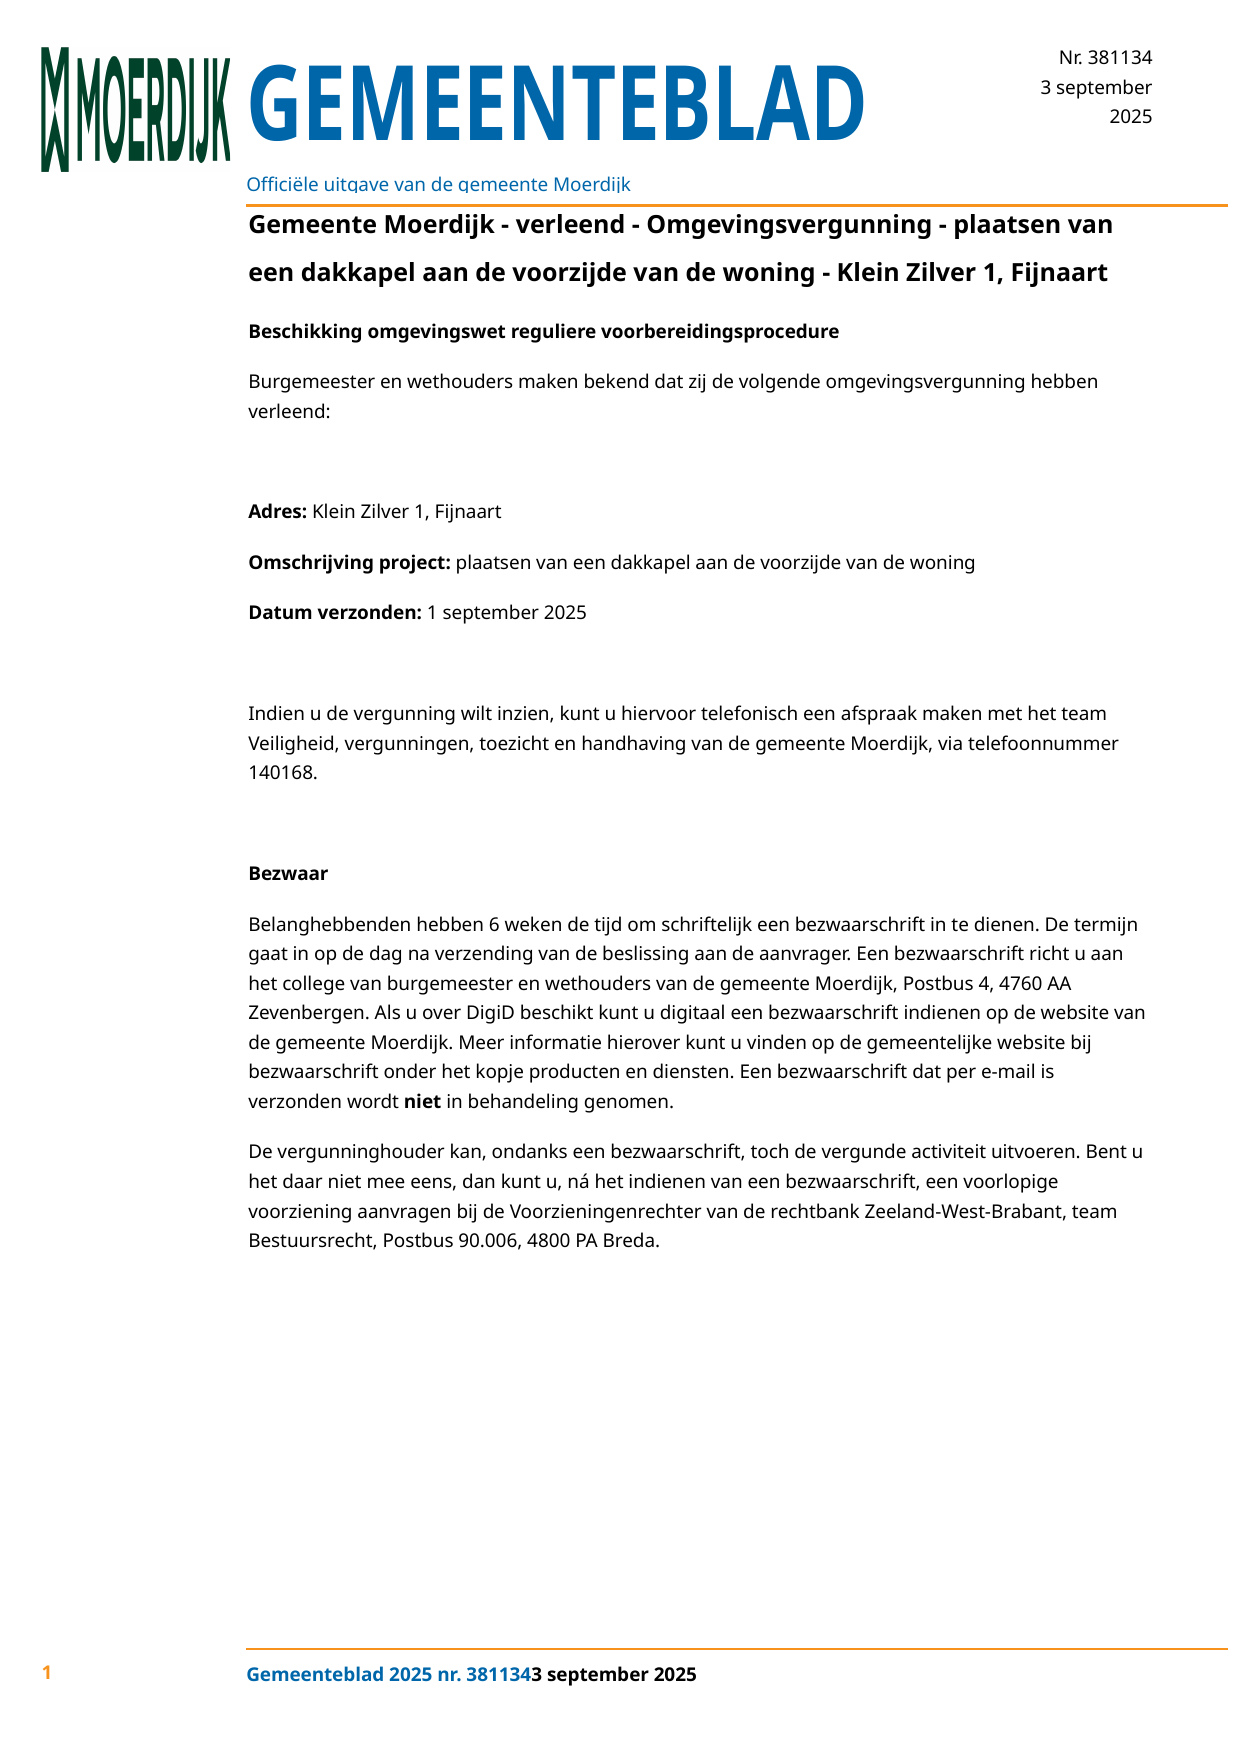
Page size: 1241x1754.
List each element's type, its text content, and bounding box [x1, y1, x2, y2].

text Belanghebbenden hebben 6 weken de tijd om schriftelijk een bezwaarschrift in te dienen. De termijn gaat in op de dag na verzending van de beslissing aan de aanvrager. Een bezwaarschrift richt u aan het college van burgemeester en wethouders van de gemeente Moerdijk, Postbus 4, 4760 AA Zevenbergen. Als u over DigiD beschikt kunt u digitaal een bezwaarschrift indienen op de website van de gemeente Moerdijk. Meer informatie hierover kunt u vinden op de gemeentelijke website bij bezwaarschrift onder het kopje producten en diensten. Een bezwaarschrift dat per e-mail is verzonden wordt niet in behandeling genomen. [248, 911, 1152, 1114]
text Beschikking omgevingswet reguliere voorbereidingsprocedure [248, 318, 1152, 344]
text Datum verzonden: 1 september 2025 [248, 599, 1152, 625]
text De vergunninghouder kan, ondanks een bezwaarschrift, toch de vergunde activiteit uitvoeren. Bent u het daar niet mee eens, dan kunt u, ná het indienen van een bezwaarschrift, een voorlopige voorziening aanvragen bij de Voorzieningenrechter van de rechtbank Zeeland-West-Brabant, team Bestuursrecht, Postbus 90.006, 4800 PA Breda. [248, 1139, 1152, 1253]
text Adres: Klein Zilver 1, Fijnaart [248, 499, 1152, 524]
text Burgemeester en wethouders maken bekend dat zij de volgende omgevingsvergunning hebben verleend: [248, 368, 1152, 424]
text Bezwaar [248, 860, 1152, 886]
text Indien u de vergunning wilt inzien, kunt u hiervoor telefonisch een afspraak maken met het team Veiligheid, vergunningen, toezicht en handhaving van de gemeente Moerdijk, via telefoonnummer 140168. [248, 700, 1152, 785]
text Omschrijving project: plaatsen van een dakkapel aan de voorzijde van de woning [248, 549, 1152, 575]
text Gemeente Moerdijk - verleend - Omgevingsvergunning - plaatsen van een dakkapel aan de voorzijde van de woning - Klein Zilver 1, Fijnaart [248, 207, 1152, 288]
picture [41, 47, 231, 172]
